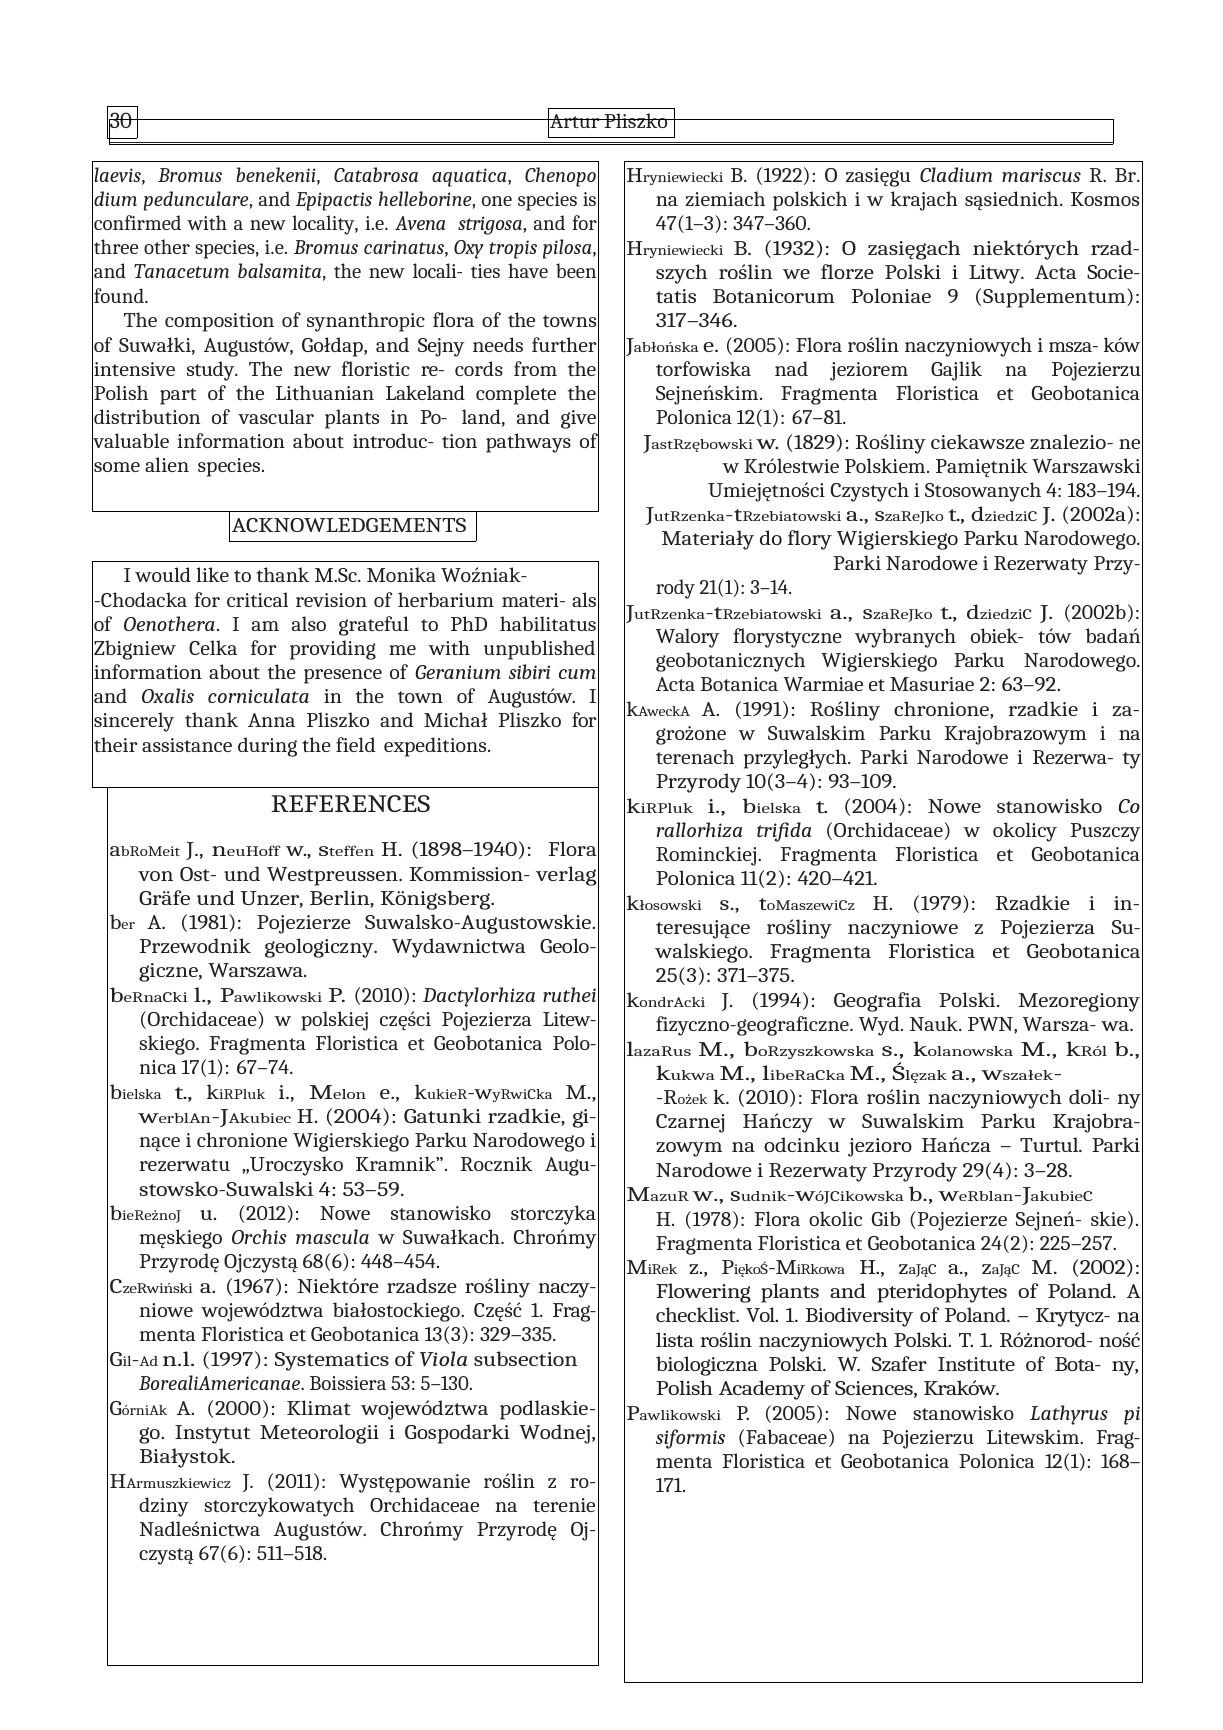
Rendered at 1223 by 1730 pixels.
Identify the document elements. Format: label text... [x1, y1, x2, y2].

text JutRzenka-tRzebiatowski a., szaReJko t., dziedziC J. (2002b): Walory florystyczne wybranych obiek- tów badań geobotanicznych Wigierskiego Parku Narodowego. Acta Botanica Warmiae et Masuriae 2: 63–92. [626, 600, 1141, 697]
text JastRzębowski w. (1829): Rośliny ciekawsze znalezio- ne w Królestwie Polskiem. Pamiętnik Warszawski Umiejętności Czystych i Stosowanych 4: 183–194. JutRzenka-tRzebiatowski a., szaReJko t., dziedziC J. (2002a): Materiały do flory Wigierskiego Parku Narodowego. Parki Narodowe i Rezerwaty Przy- [626, 430, 1141, 575]
text kondrAcki J. (1994): Geografia Polski. Mezoregiony fizyczno-geograficzne. Wyd. Nauk. PWN, Warsza- wa. [626, 988, 1141, 1037]
text kłosowski s., toMaszewiCz H. (1979): Rzadkie i in- teresujące rośliny naczyniowe z Pojezierza Su- walskiego. Fragmenta Floristica et Geobotanica 25(3): 371–375. [626, 892, 1141, 988]
text Pawlikowski P. (2005): Nowe stanowisko Lathyrus pi­ siformis (Fabaceae) na Pojezierzu Litewskim. Frag- menta Floristica et Geobotanica Polonica 12(1): 168–171. [626, 1401, 1141, 1498]
text CzeRwiński a. (1967): Niektóre rzadsze rośliny naczy- niowe województwa białostockiego. Część 1. Frag- menta Floristica et Geobotanica 13(3): 329–335. [109, 1274, 597, 1347]
text abRoMeit J., neuHoff w., steffen H. (1898–1940): Flora von Ost- und Westpreussen. Kommission- verlag Gräfe und Unzer, Berlin, Königsberg. [109, 838, 597, 910]
text -Rożek k. (2010): Flora roślin naczyniowych doli- ny Czarnej Hańczy w Suwalskim Parku Krajobra- zowym na odcinku jezioro Hańcza – Turtul. Parki Narodowe i Rezerwaty Przyrody 29(4): 3–28. [656, 1086, 1141, 1182]
text 30 [109, 108, 137, 119]
text beRnaCki l., Pawlikowski P. (2010): Dactylorhiza ruthei (Orchidaceae) w polskiej części Pojezierza Litew- skiego. Fragmenta Floristica et Geobotanica Polo- nica 17(1): 67–74. [109, 983, 597, 1080]
text GórniAk A. (2000): Klimat województwa podlaskie- go. Instytut Meteorologii i Gospodarki Wodnej, Białystok. [109, 1396, 597, 1469]
text bieReżnoJ u. (2012): Nowe stanowisko storczyka męskiego Orchis mascula w Suwałkach. Chrońmy Przyrodę Ojczystą 68(6): 448–454. [109, 1202, 597, 1274]
text Gil-Ad n.l. (1997): Systematics of Viola subsection [109, 1347, 598, 1371]
text 30 [110, 120, 137, 134]
text I would like to thank M.Sc. Monika Woźniak- [123, 564, 598, 588]
text laevis, Bromus benekenii, Catabrosa aquatica, Chenopo­ dium pedunculare, and Epipactis helleborine, one species is confirmed with a new locality, i.e. Avena strigosa, and for three other species, i.e. Bromus carinatus, Oxy­ tropis pilosa, and Tanacetum balsamita, the new locali- ties have been found. [94, 163, 597, 308]
text Artur Pliszko [550, 120, 674, 134]
text MiRek z., PiękoŚ-MiRkowa H., zaJąC a., zaJąC M. (2002): Flowering plants and pteridophytes of Poland. A checklist. Vol. 1. Biodiversity of Poland. – Krytycz- na lista roślin naczyniowych Polski. T. 1. Różnorod- ność biologiczna Polski. W. Szafer Institute of Bota- ny, Polish Academy of Sciences, Kraków. [626, 1256, 1141, 1401]
text kiRPluk i., bielska t. (2004): Nowe stanowisko Co­ rallorhiza trifida (Orchidaceae) w okolicy Puszczy Rominckiej. Fragmenta Floristica et Geobotanica Polonica 11(2): 420–421. [626, 794, 1141, 891]
text kAweckA A. (1991): Rośliny chronione, rzadkie i za- grożone w Suwalskim Parku Krajobrazowym i na terenach przyległych. Parki Narodowe i Rezerwa- ty Przyrody 10(3–4): 93–109. [626, 697, 1141, 794]
text HArmuszkiewicz J. (2011): Występowanie roślin z ro- dziny storczykowatych Orchidaceae na terenie Nadleśnictwa Augustów. Chrońmy Przyrodę Oj- czystą 67(6): 511–518. [109, 1469, 597, 1566]
text bielska t., kiRPluk i., Melon e., kukieR-wyRwiCka M., werblAn-JAkubiec H. (2004): Gatunki rzadkie, gi- nące i chronione Wigierskiego Parku Narodowego i rezerwatu „Uroczysko Kramnik”. Rocznik Augu- stowsko-Suwalski 4: 53–59. [109, 1081, 597, 1201]
text Artur Pliszko [550, 110, 674, 119]
text -Chodacka for critical revision of herbarium materi- als of Oenothera. I am also grateful to PhD habilitatus Zbigniew Celka for providing me with unpublished information about the presence of Geranium sibiri­ cum and Oxalis corniculata in the town of Augustów. I sincerely thank Anna Pliszko and Michał Pliszko for their assistance during the field expeditions. [94, 588, 597, 757]
text ACKNOWLEDGEMENTS [232, 513, 476, 537]
text Boreali­Americanae. Boissiera 53: 5–130. [139, 1372, 598, 1396]
text The composition of synanthropic flora of the towns of Suwałki, Augustów, Gołdap, and Sejny needs further intensive study. The new floristic re- cords from the Polish part of the Lithuanian Lakeland complete the distribution of vascular plants in Po- land, and give valuable information about introduc- tion pathways of some alien species. [94, 309, 597, 478]
text lazaRus M., boRzyszkowska s., kolanowska M., kRól b., kukwa M., libeRaCka M., Ślęzak a., wszałek- [626, 1037, 1141, 1085]
text rody 21(1): 3–14. [656, 576, 1142, 600]
text Hryniewiecki B. (1932): O zasięgach niektórych rzad- szych roślin we florze Polski i Litwy. Acta Socie- tatis Botanicorum Poloniae 9 (Supplementum): 317–346. [626, 236, 1141, 333]
text H. (1978): Flora okolic Gib (Pojezierze Sejneń- skie). Fragmenta Floristica et Geobotanica 24(2): 225–257. [656, 1207, 1141, 1255]
text REFERENCES [271, 790, 598, 818]
text 30 [110, 120, 117, 127]
text Jabłońska e. (2005): Flora roślin naczyniowych i msza- ków torfowiska nad jeziorem Gajlik na Pojezierzu Sejneńskim. Fragmenta Floristica et Geobotanica Polonica 12(1): 67–81. [626, 333, 1141, 430]
text 30 [123, 120, 129, 127]
text Hryniewiecki B. (1922): O zasięgu Cladium mariscus R. Br. na ziemiach polskich i w krajach sąsiednich. Kosmos 47(1–3): 347–360. [626, 163, 1141, 236]
text MazuR w., sudnik-wóJCikowska b., weRblan-JakubieC [626, 1183, 1142, 1207]
text ber A. (1981): Pojezierze Suwalsko-Augustowskie. Przewodnik geologiczny. Wydawnictwa Geolo- giczne, Warszawa. [109, 911, 597, 983]
